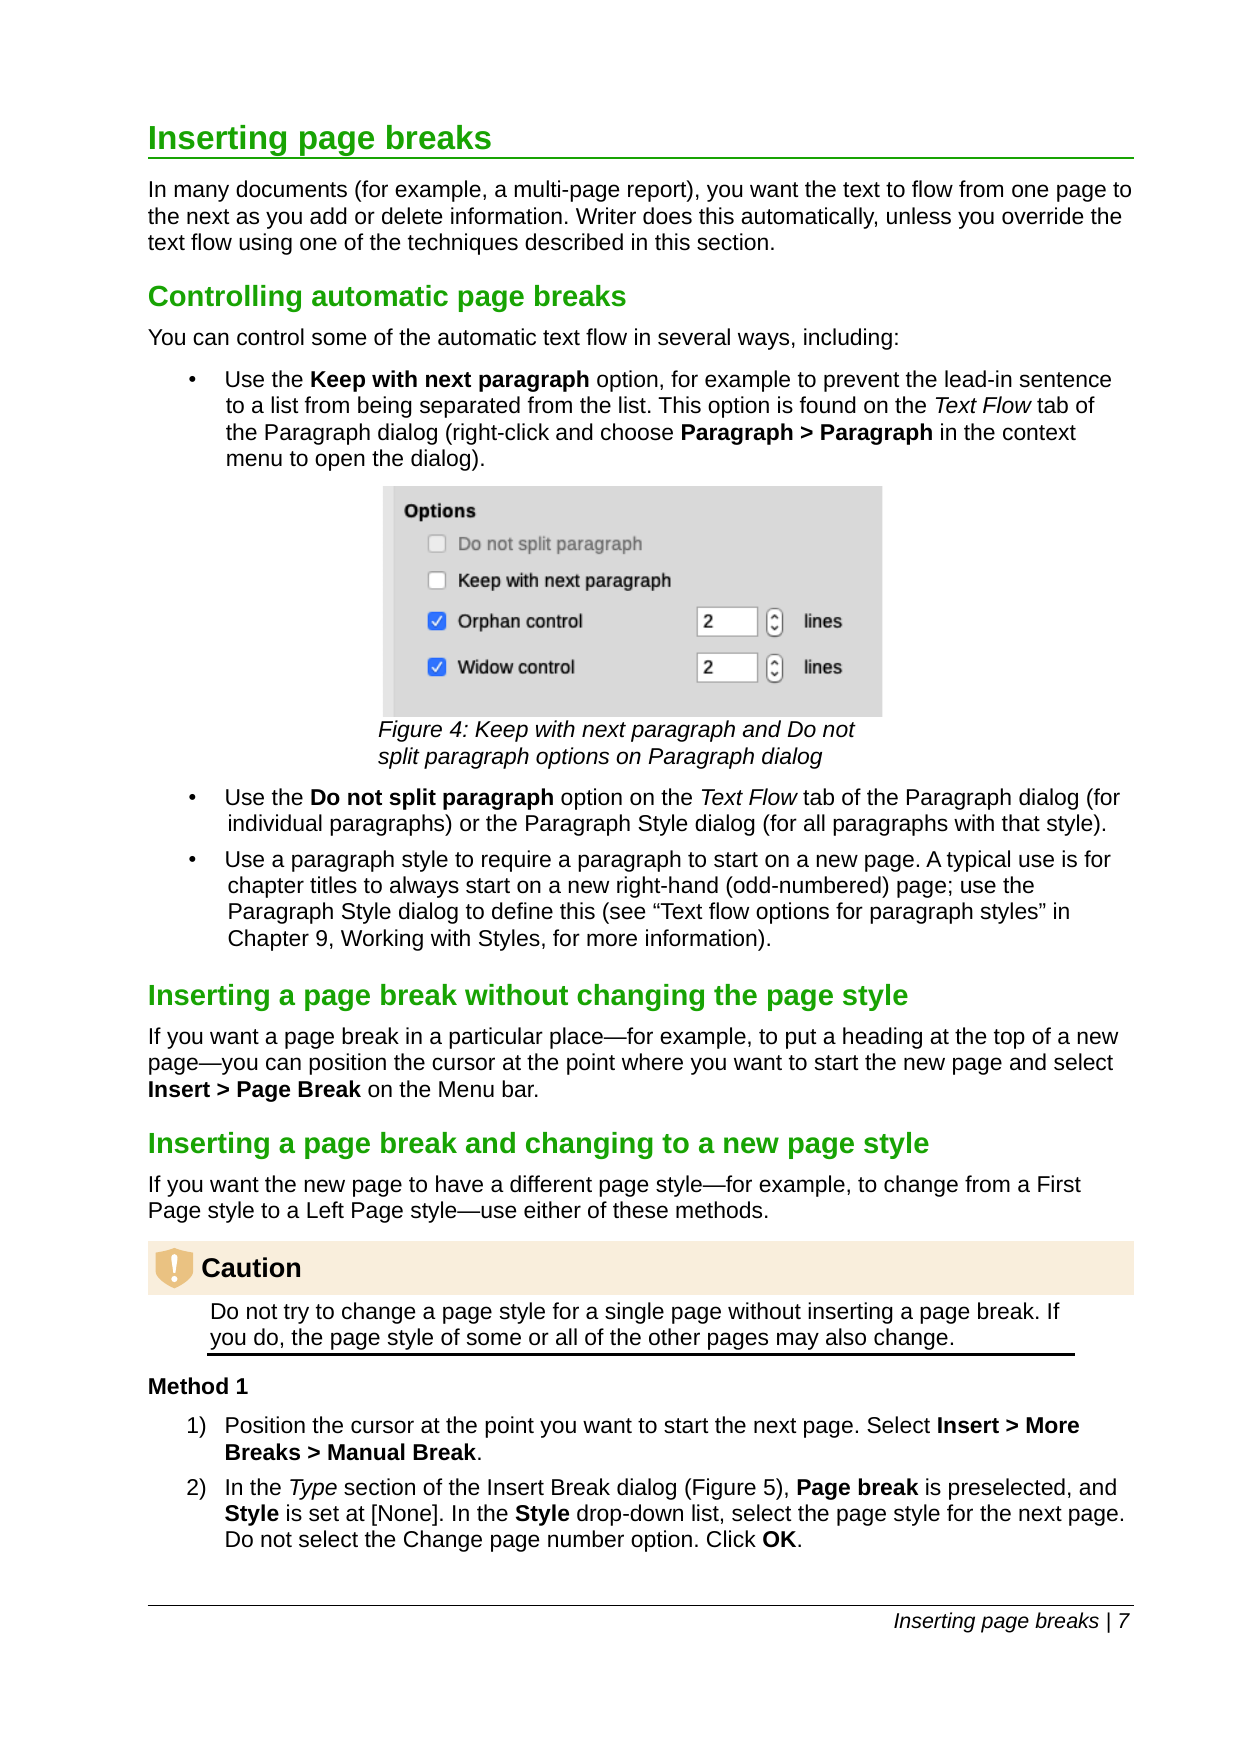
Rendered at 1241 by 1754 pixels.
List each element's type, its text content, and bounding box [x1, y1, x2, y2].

list Method 1 [148, 1373, 1134, 1400]
subtitle Controlling automatic page breaks [148, 279, 1134, 313]
subtitle Caution [148, 1241, 1134, 1295]
subtitle Inserting a page break and changing to a new page style [148, 1126, 1134, 1159]
list If you want the new page to have a different page style—for example, to change from a First Page style to a Left Page style—use either of these methods. [148, 1171, 1134, 1224]
text Do not try to change a page style for a single page without inserting a page break. If you do, the page style of some or all of the other pages may also change. [207, 1295, 1075, 1353]
subtitle Inserting a page break without changing the page style [148, 978, 1134, 1011]
list Use a paragraph style to require a paragraph to start on a new page. A typical use is for chapter titles to always start on a new right-hand (odd-numbered) page; use the Paragraph Style dialog to define this (see “Text flow options for paragraph styles” in Chapter 9, Working with Styles, for more information). [185, 843, 1134, 954]
list Use the Do not split paragraph option on the Text Flow tab of the Paragraph dialog (for individual paragraphs) or the Paragraph Style dialog (for all paragraphs with that style). [185, 781, 1134, 837]
text In many documents (for example, a multi-page report), you want the text to flow from one page to the next as you add or delete information. Writer does this automatically, unless you override the text flow using one of the techniques described in this section. [148, 176, 1134, 255]
list If you want a page break in a particular place—for example, to put a heading at the top of a new page—you can position the cursor at the point where you want to start the new page and select Insert > Page Break on the Menu bar. [148, 1023, 1134, 1102]
text Figure 4: Keep with next paragraph and Do not split paragraph options on Paragraph dialog [378, 486, 904, 769]
list Position the cursor at the point you want to start the next page. Select Insert > More Breaks > Manual Break. [207, 1412, 1134, 1465]
list Use the Keep with next paragraph option, for example to prevent the lead-in sentence to a list from being separated from the list. This option is found on the Text Flow tab of the Paragraph dialog (right-click and choose Paragraph > Paragraph in the context menu to open the dialog). [185, 363, 1134, 474]
subtitle Inserting page breaks [148, 118, 1134, 157]
text You can control some of the automatic text flow in several ways, including: [148, 324, 1134, 351]
list In the Type section of the Insert Break dialog (Figure 5), Page break is preselected, and Style is set at [None]. In the Style drop-down list, select the page style for the next page. Do not select the Change page number option. Click OK. [207, 1474, 1134, 1553]
picture [382, 486, 883, 717]
